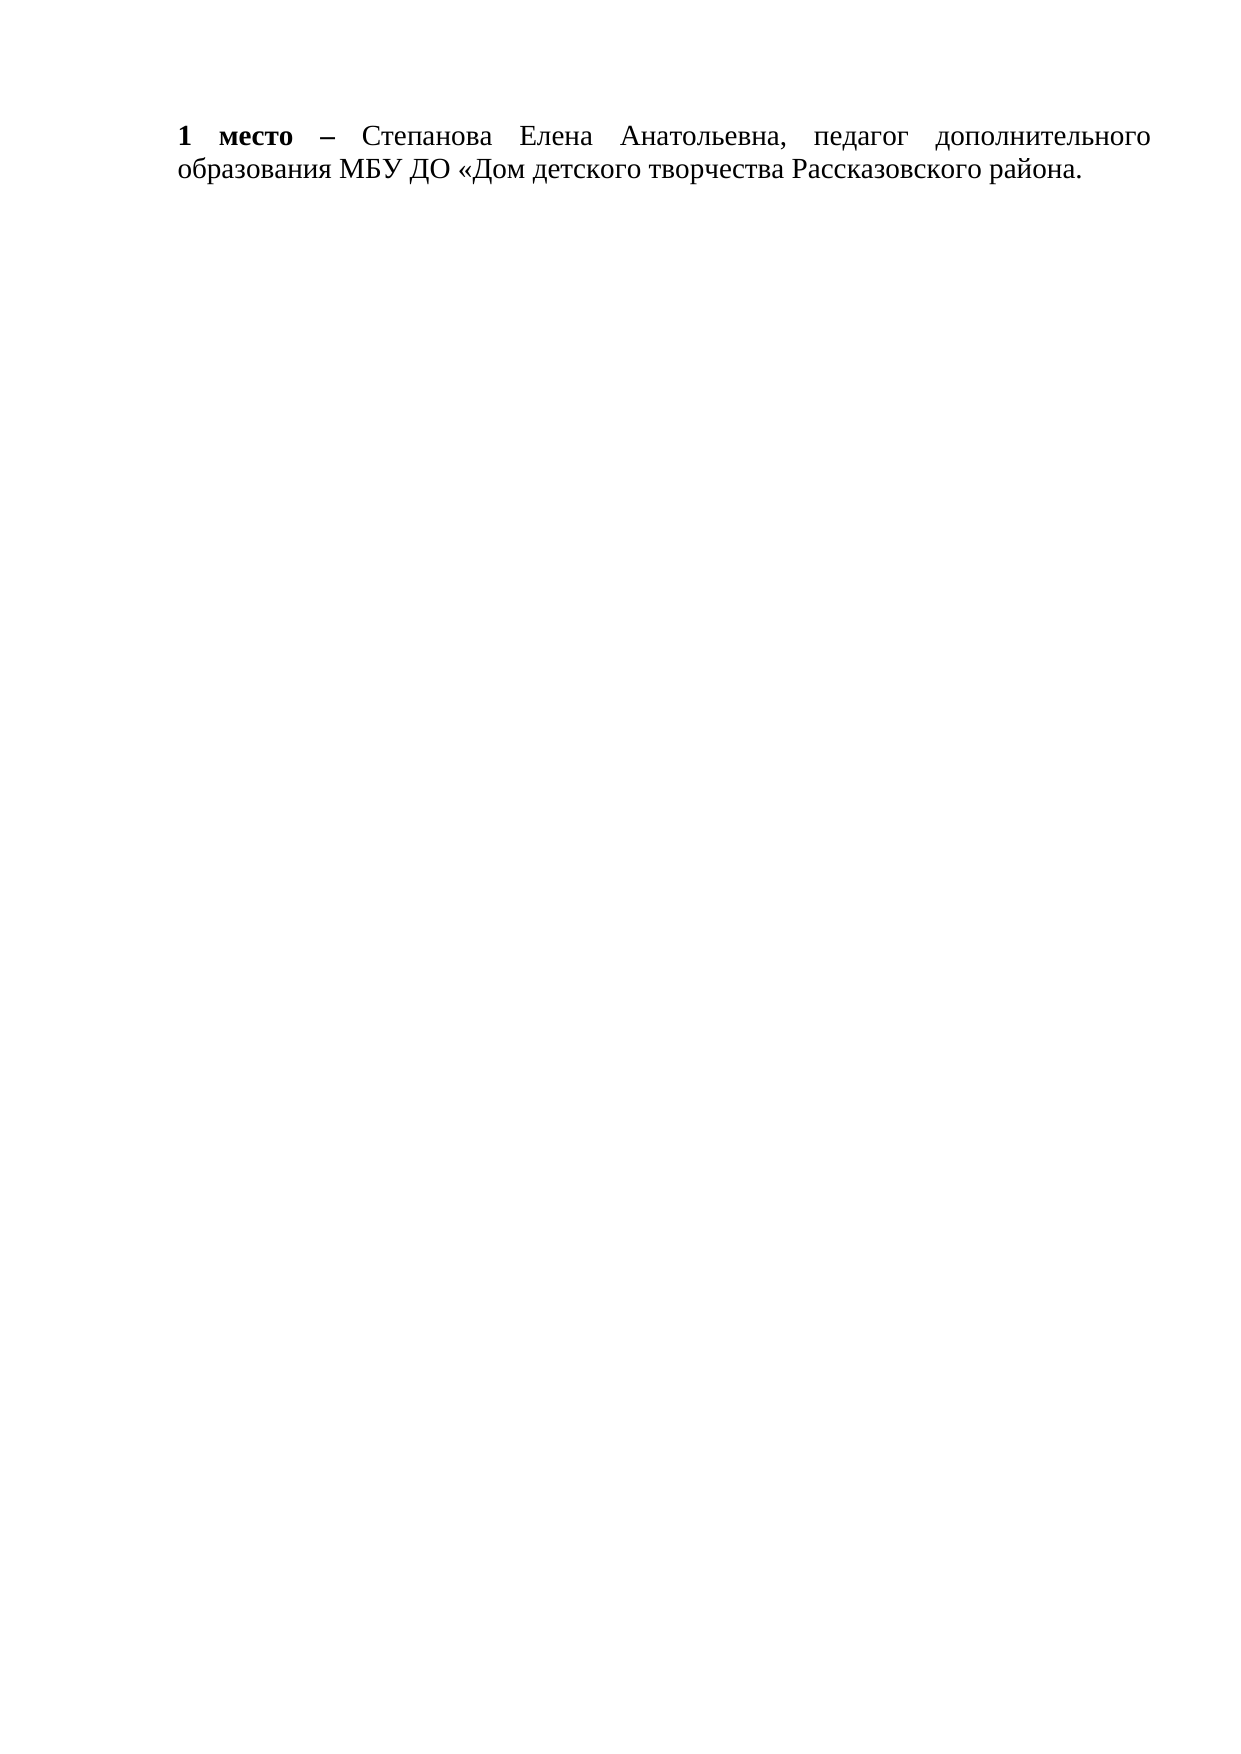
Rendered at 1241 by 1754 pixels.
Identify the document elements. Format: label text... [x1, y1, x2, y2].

text 1 место – Степанова Елена Анатольевна, педагог дополнительного образования МБУ ДО «Дом детского творчества Рассказовского района. [177, 118, 1152, 185]
